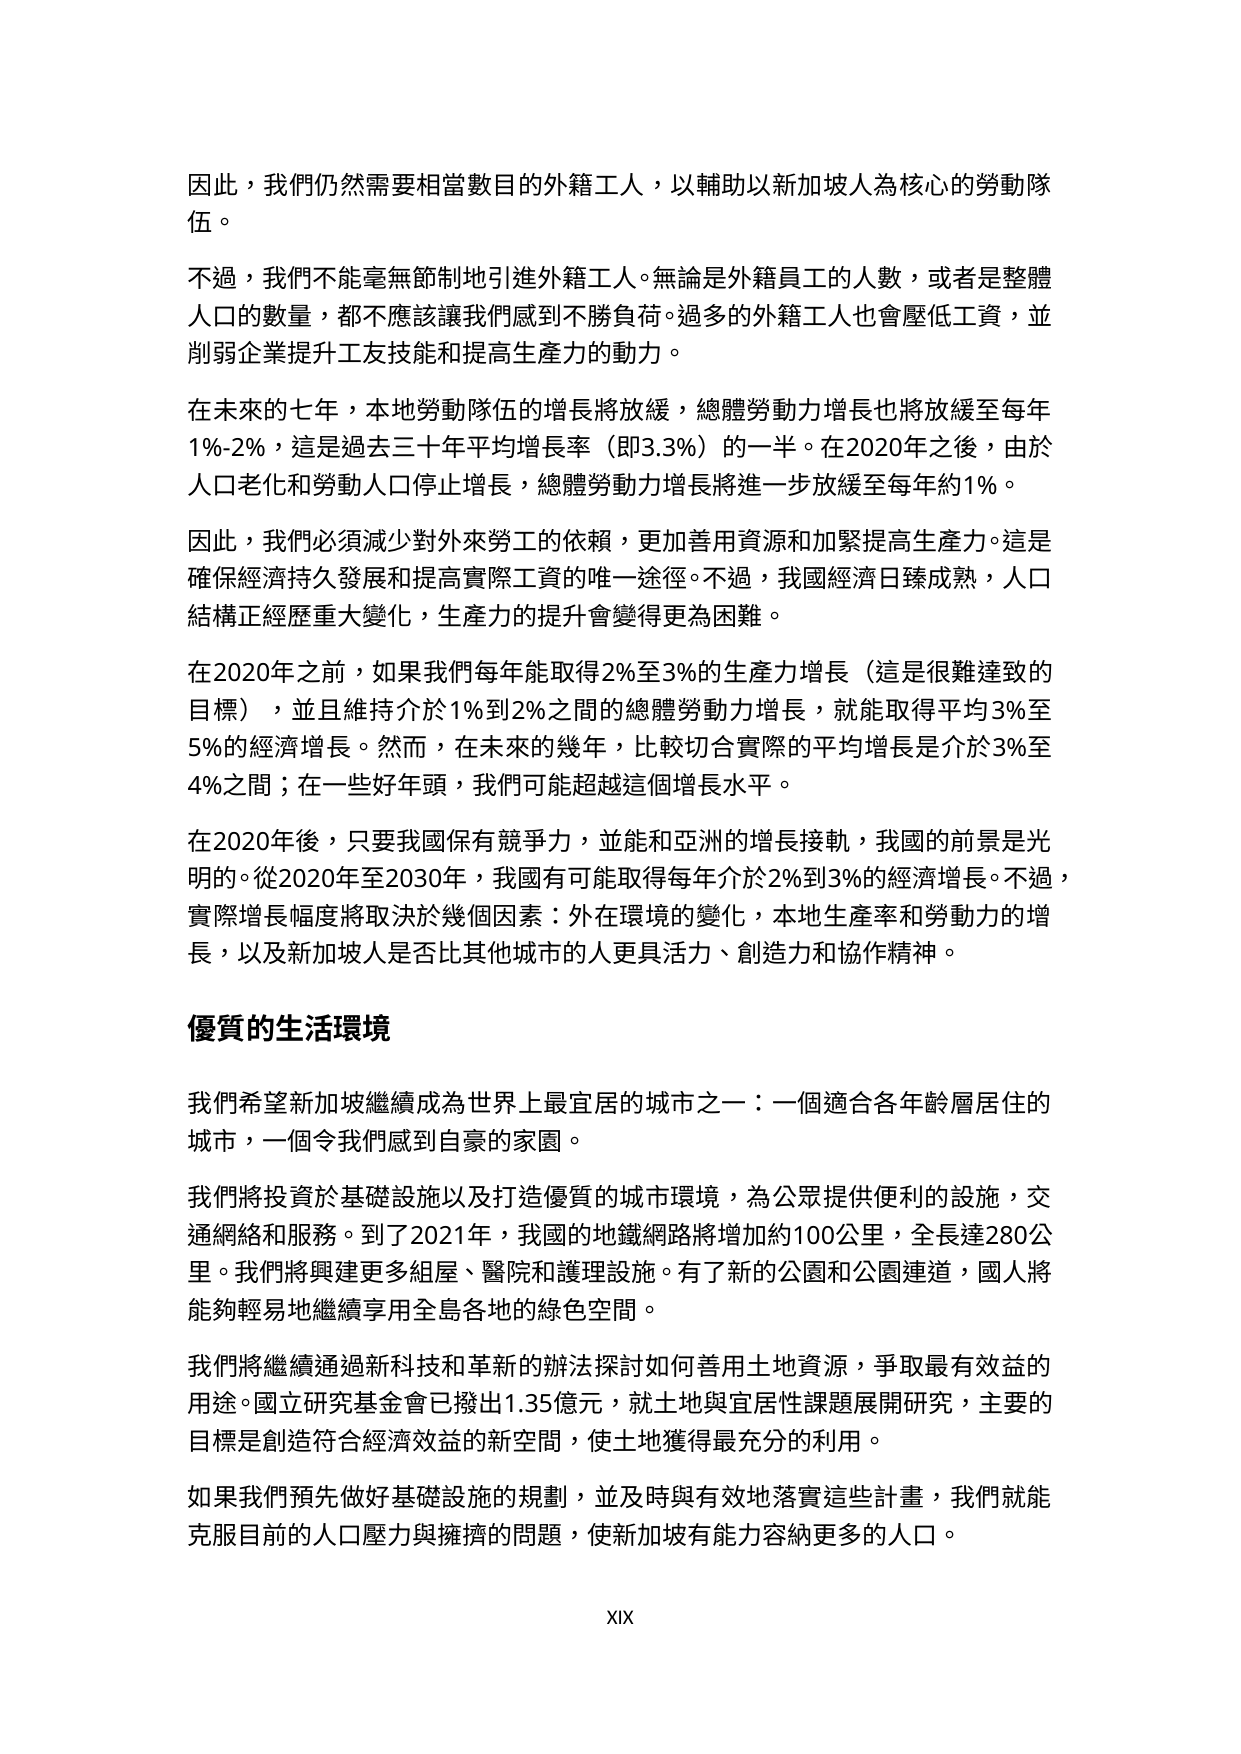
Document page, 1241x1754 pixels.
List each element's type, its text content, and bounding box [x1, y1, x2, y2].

text 我們希望新加坡繼續成為世界上最宜居的城市之一：一個適合各年齡層居住的城市，一個令我們感到自豪的家園。 [187, 1083, 1053, 1158]
text 因此，我們必須減少對外來勞工的依賴，更加善用資源和加緊提高生產力。這是確保經濟持久發展和提高實際工資的唯一途徑。不過，我國經濟日臻成熟，人口結構正經歷重大變化，生產力的提升會變得更為困難。 [187, 521, 1053, 633]
text 在未來的七年，本地勞動隊伍的增長將放緩，總體勞動力增長也將放緩至每年1%-2%，這是過去三十年平均增長率（即3.3%）的一半。在2020年之後，由於人口老化和勞動人口停止增長，總體勞動力增長將進一步放緩至每年約1%。 [187, 389, 1053, 502]
text 優質的生活環境 [187, 989, 1053, 1064]
text 我們將繼續通過新科技和革新的辦法探討如何善用土地資源，爭取最有效益的用途。國立研究基金會已撥出1.35億元，就土地與宜居性課題展開研究，主要的目標是創造符合經濟效益的新空間，使土地獲得最充分的利用。 [187, 1346, 1053, 1458]
text 在2020年後，只要我國保有競爭力，並能和亞洲的增長接軌，我國的前景是光明的。從2020年至2030年，我國有可能取得每年介於2%到3%的經濟增長。不過，實際增長幅度將取決於幾個因素：外在環境的變化，本地生產率和勞動力的增長，以及新加坡人是否比其他城市的人更具活力、創造力和協作精神。 [187, 821, 1053, 971]
text 我們將投資於基礎設施以及打造優質的城市環境，為公眾提供便利的設施，交通網絡和服務。到了2021年，我國的地鐵網路將增加約100公里，全長達280公里。我們將興建更多組屋、醫院和護理設施。有了新的公園和公園連道，國人將能夠輕易地繼續享用全島各地的綠色空間。 [187, 1177, 1053, 1327]
text 在2020年之前，如果我們每年能取得2%至3%的生產力增長（這是很難達致的目標），並且維持介於1%到2%之間的總體勞動力增長，就能取得平均3%至5%的經濟增長。然而，在未來的幾年，比較切合實際的平均增長是介於3%至4%之間；在一些好年頭，我們可能超越這個增長水平。 [187, 652, 1053, 802]
text 不過，我們不能毫無節制地引進外籍工人。無論是外籍員工的人數，或者是整體人口的數量，都不應該讓我們感到不勝負荷。過多的外籍工人也會壓低工資，並削弱企業提升工友技能和提高生產力的動力。 [187, 258, 1053, 371]
text 因此，我們仍然需要相當數目的外籍工人，以輔助以新加坡人為核心的勞動隊伍。 [187, 164, 1053, 239]
text 如果我們預先做好基礎設施的規劃，並及時與有效地落實這些計畫，我們就能克服目前的人口壓力與擁擠的問題，使新加坡有能力容納更多的人口。 [187, 1477, 1053, 1552]
